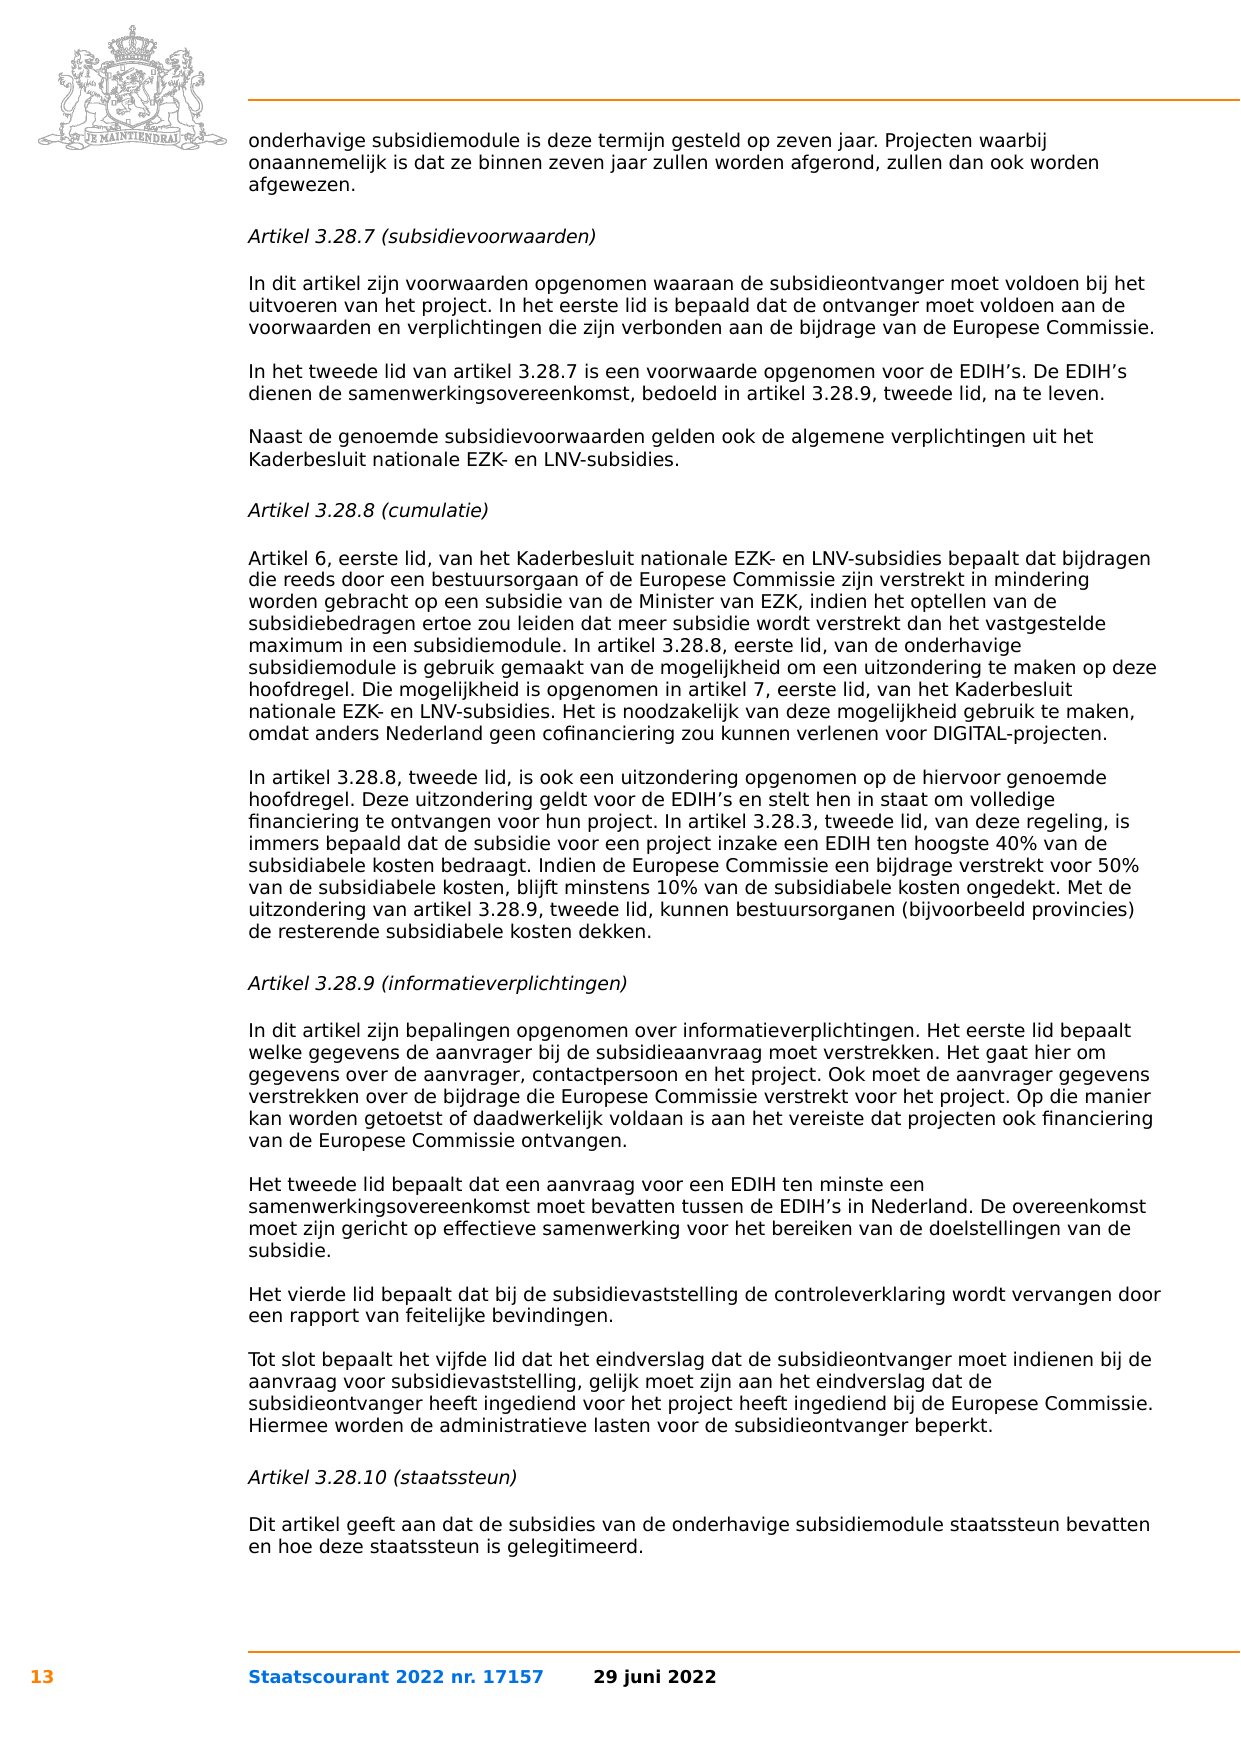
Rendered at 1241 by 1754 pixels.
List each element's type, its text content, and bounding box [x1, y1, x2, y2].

subtitle Artikel 3.28.8 (cumulatie) [248, 500, 1163, 522]
text Naast de genoemde subsidievoorwaarden gelden ook de algemene verplichtingen uit het Kaderbesluit nationale EZK- en LNV-subsidies. [248, 426, 1163, 470]
text onderhavige subsidiemodule is deze termijn gesteld op zeven jaar. Projecten waarbij onaannemelijk is dat ze binnen zeven jaar zullen worden afgerond, zullen dan ook worden afgewezen. [248, 130, 1163, 196]
text Het vierde lid bepaalt dat bij de subsidievaststelling de controleverklaring wordt vervangen door een rapport van feitelijke bevindingen. [248, 1283, 1163, 1327]
subtitle Artikel 3.28.10 (staatssteun) [248, 1467, 1163, 1489]
subtitle Artikel 3.28.7 (subsidievoorwaarden) [248, 226, 1163, 248]
text Artikel 6, eerste lid, van het Kaderbesluit nationale EZK- en LNV-subsidies bepaalt dat bijdragen die reeds door een bestuursorgaan of de Europese Commissie zijn verstrekt in mindering worden gebracht op een subsidie van de Minister van EZK, indien het optellen van de subsidiebedragen ertoe zou leiden dat meer subsidie wordt verstrekt dan het vastgestelde maximum in een subsidiemodule. In artikel 3.28.8, eerste lid, van de onderhavige subsidiemodule is gebruik gemaakt van de mogelijkheid om een uitzondering te maken op deze hoofdregel. Die mogelijkheid is opgenomen in artikel 7, eerste lid, van het Kaderbesluit nationale EZK- en LNV-subsidies. Het is noodzakelijk van deze mogelijkheid gebruik te maken, omdat anders Nederland geen cofinanciering zou kunnen verlenen voor DIGITAL-projecten. [248, 547, 1163, 745]
text In dit artikel zijn bepalingen opgenomen over informatieverplichtingen. Het eerste lid bepaalt welke gegevens de aanvrager bij de subsidieaanvraag moet verstrekken. Het gaat hier om gegevens over de aanvrager, contactpersoon en het project. Ook moet de aanvrager gegevens verstrekken over de bijdrage die Europese Commissie verstrekt voor het project. Op die manier kan worden getoetst of daadwerkelijk voldaan is aan het vereiste dat projecten ook financiering van de Europese Commissie ontvangen. [248, 1020, 1163, 1152]
text In het tweede lid van artikel 3.28.7 is een voorwaarde opgenomen voor de EDIH’s. De EDIH’s dienen de samenwerkingsovereenkomst, bedoeld in artikel 3.28.9, tweede lid, na te leven. [248, 361, 1163, 404]
text In dit artikel zijn voorwaarden opgenomen waaraan de subsidieontvanger moet voldoen bij het uitvoeren van het project. In het eerste lid is bepaald dat de ontvanger moet voldoen aan de voorwaarden en verplichtingen die zijn verbonden aan de bijdrage van de Europese Commissie. [248, 273, 1163, 339]
text Het tweede lid bepaalt dat een aanvraag voor een EDIH ten minste een samenwerkingsovereenkomst moet bevatten tussen de EDIH’s in Nederland. De overeenkomst moet zijn gericht op effectieve samenwerking voor het bereiken van de doelstellingen van de subsidie. [248, 1174, 1163, 1262]
text Tot slot bepaalt het vijfde lid dat het eindverslag dat de subsidieontvanger moet indienen bij de aanvraag voor subsidievaststelling, gelijk moet zijn aan het eindverslag dat de subsidieontvanger heeft ingediend voor het project heeft ingediend bij de Europese Commissie. Hiermee worden de administratieve lasten voor de subsidieontvanger beperkt. [248, 1349, 1163, 1437]
text Dit artikel geeft aan dat de subsidies van de onderhavige subsidiemodule staatssteun bevatten en hoe deze staatssteun is gelegitimeerd. [248, 1514, 1163, 1558]
text In artikel 3.28.8, tweede lid, is ook een uitzondering opgenomen op de hiervoor genoemde hoofdregel. Deze uitzondering geldt voor de EDIH’s en stelt hen in staat om volledige financiering te ontvangen voor hun project. In artikel 3.28.3, tweede lid, van deze regeling, is immers bepaald dat de subsidie voor een project inzake een EDIH ten hoogste 40% van de subsidiabele kosten bedraagt. Indien de Europese Commissie een bijdrage verstrekt voor 50% van de subsidiabele kosten, blijft minstens 10% van de subsidiabele kosten ongedekt. Met de uitzondering van artikel 3.28.9, tweede lid, kunnen bestuursorganen (bijvoorbeeld provincies) de resterende subsidiabele kosten dekken. [248, 767, 1163, 943]
subtitle Artikel 3.28.9 (informatieverplichtingen) [248, 973, 1163, 995]
picture [38, 25, 227, 150]
